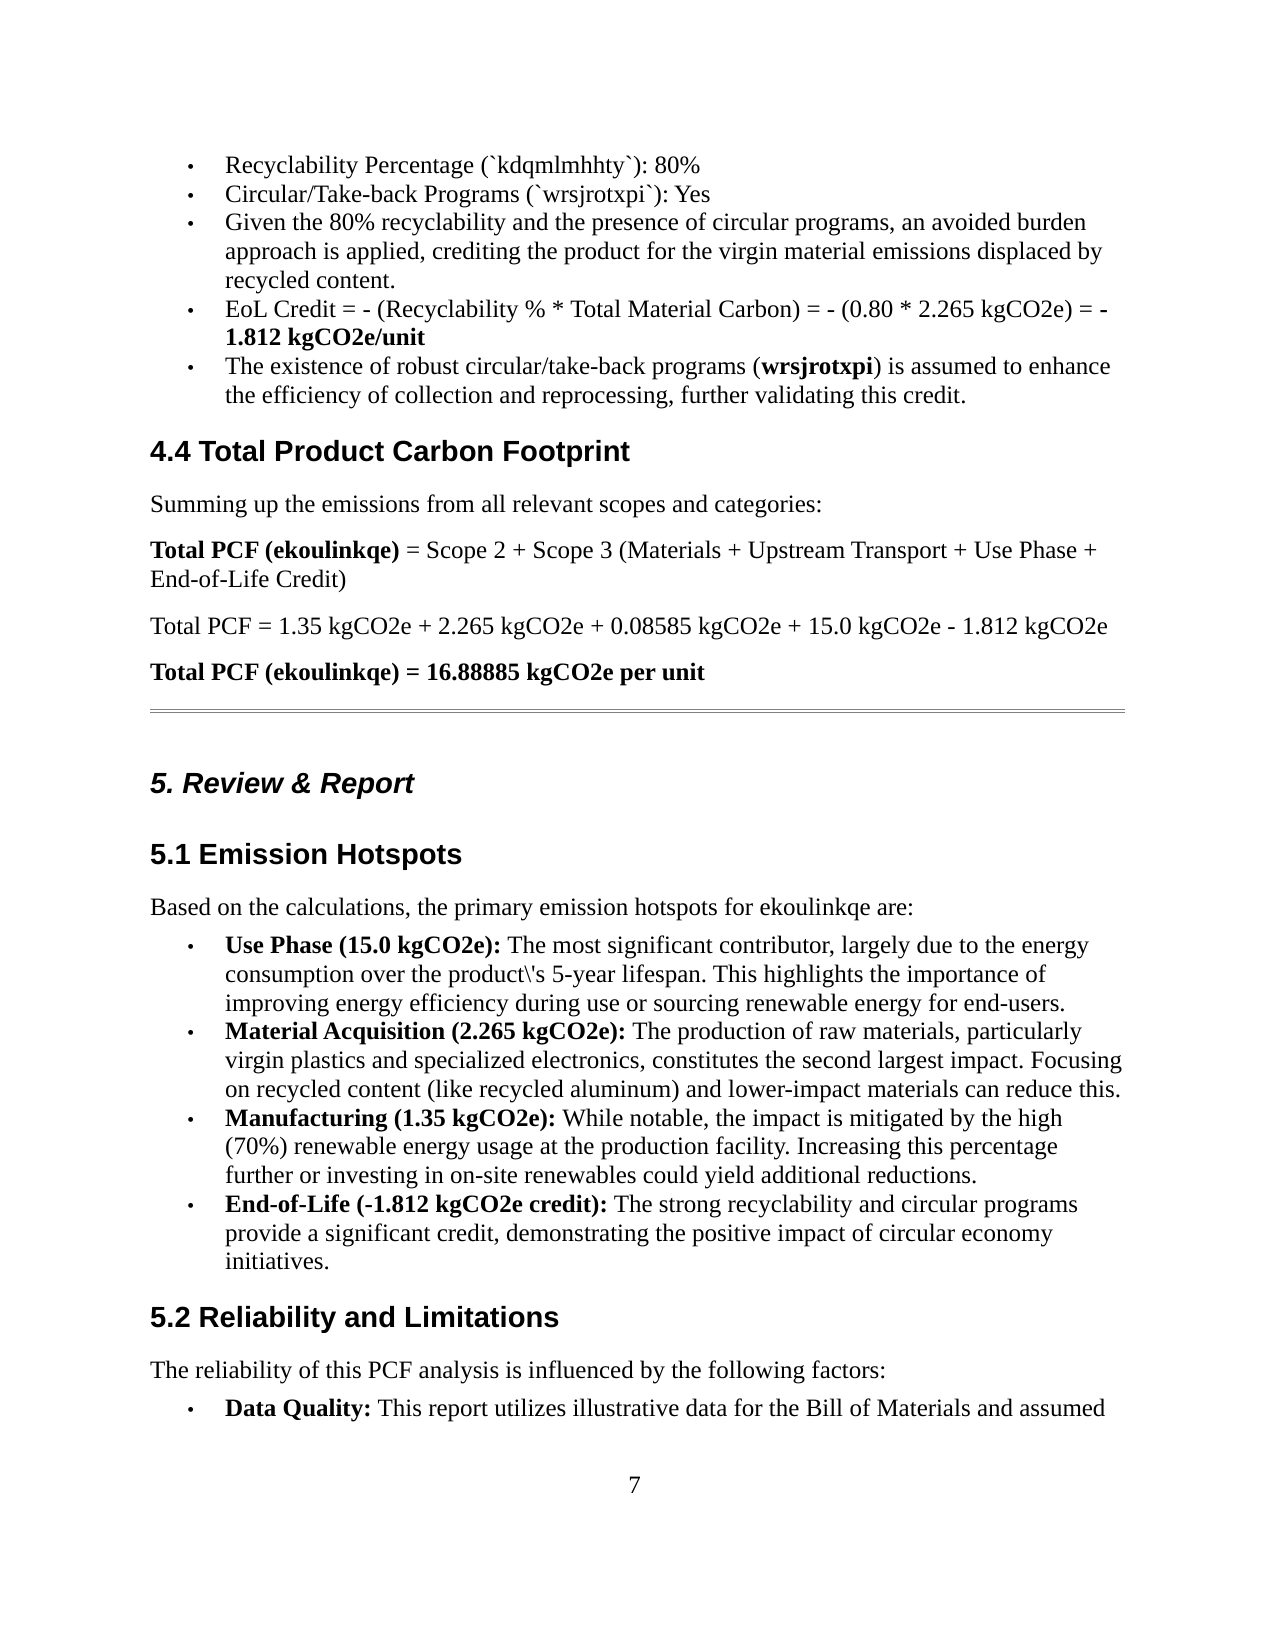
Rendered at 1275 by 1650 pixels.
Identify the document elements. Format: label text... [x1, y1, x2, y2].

subtitle 5.2 Reliability and Limitations [150, 1300, 1125, 1334]
subtitle 5.1 Emission Hotspots [150, 837, 1125, 871]
list Recyclability Percentage (`kdqmlmhhty`): 80% [187, 150, 1125, 179]
list Circular/Take-back Programs (`wrsjrotxpi`): Yes [187, 179, 1125, 207]
list Manufacturing (1.35 kgCO2e): While notable, the impact is mitigated by the high (70%) renewable energy usage at the production facility. Increasing this percentage further or investing in on-site renewables could yield additional reductions. [187, 1103, 1125, 1189]
text Summing up the emissions from all relevant scopes and categories: [150, 489, 1125, 517]
list Given the 80% recyclability and the presence of circular programs, an avoided burden approach is applied, crediting the product for the virgin material emissions displaced by recycled content. [187, 207, 1125, 294]
text Total PCF (ekoulinkqe) = Scope 2 + Scope 3 (Materials + Upstream Transport + Use Phase + End-of-Life Credit) [150, 535, 1125, 593]
list Material Acquisition (2.265 kgCO2e): The production of raw materials, particularly virgin plastics and specialized electronics, constitutes the second largest impact. Focusing on recycled content (like recycled aluminum) and lower-impact materials can reduce this. [187, 1016, 1125, 1103]
list EoL Credit = - (Recyclability % * Total Material Carbon) = - (0.80 * 2.265 kgCO2e) = -1.812 kgCO2e/unit [187, 294, 1125, 351]
text Based on the calculations, the primary emission hotspots for ekoulinkqe are: [150, 892, 1125, 921]
text The reliability of this PCF analysis is influenced by the following factors: [150, 1355, 1125, 1384]
subtitle 4.4 Total Product Carbon Footprint [150, 434, 1125, 467]
list End-of-Life (-1.812 kgCO2e credit): The strong recyclability and circular programs provide a significant credit, demonstrating the positive impact of circular economy initiatives. [187, 1189, 1125, 1275]
subtitle 5. Review & Report [150, 766, 1125, 800]
list Use Phase (15.0 kgCO2e): The most significant contributor, largely due to the energy consumption over the product\'s 5-year lifespan. This highlights the importance of improving energy efficiency during use or sourcing renewable energy for end-users. [187, 930, 1125, 1016]
text Total PCF (ekoulinkqe) = 16.88885 kgCO2e per unit [150, 657, 1125, 686]
list The existence of robust circular/take-back programs (wrsjrotxpi) is assumed to enhance the efficiency of collection and reprocessing, further validating this credit. [187, 351, 1125, 409]
text Total PCF = 1.35 kgCO2e + 2.265 kgCO2e + 0.08585 kgCO2e + 15.0 kgCO2e - 1.812 kgCO2e [150, 611, 1125, 639]
list Data Quality: This report utilizes illustrative data for the Bill of Materials and assumed [187, 1393, 1125, 1422]
